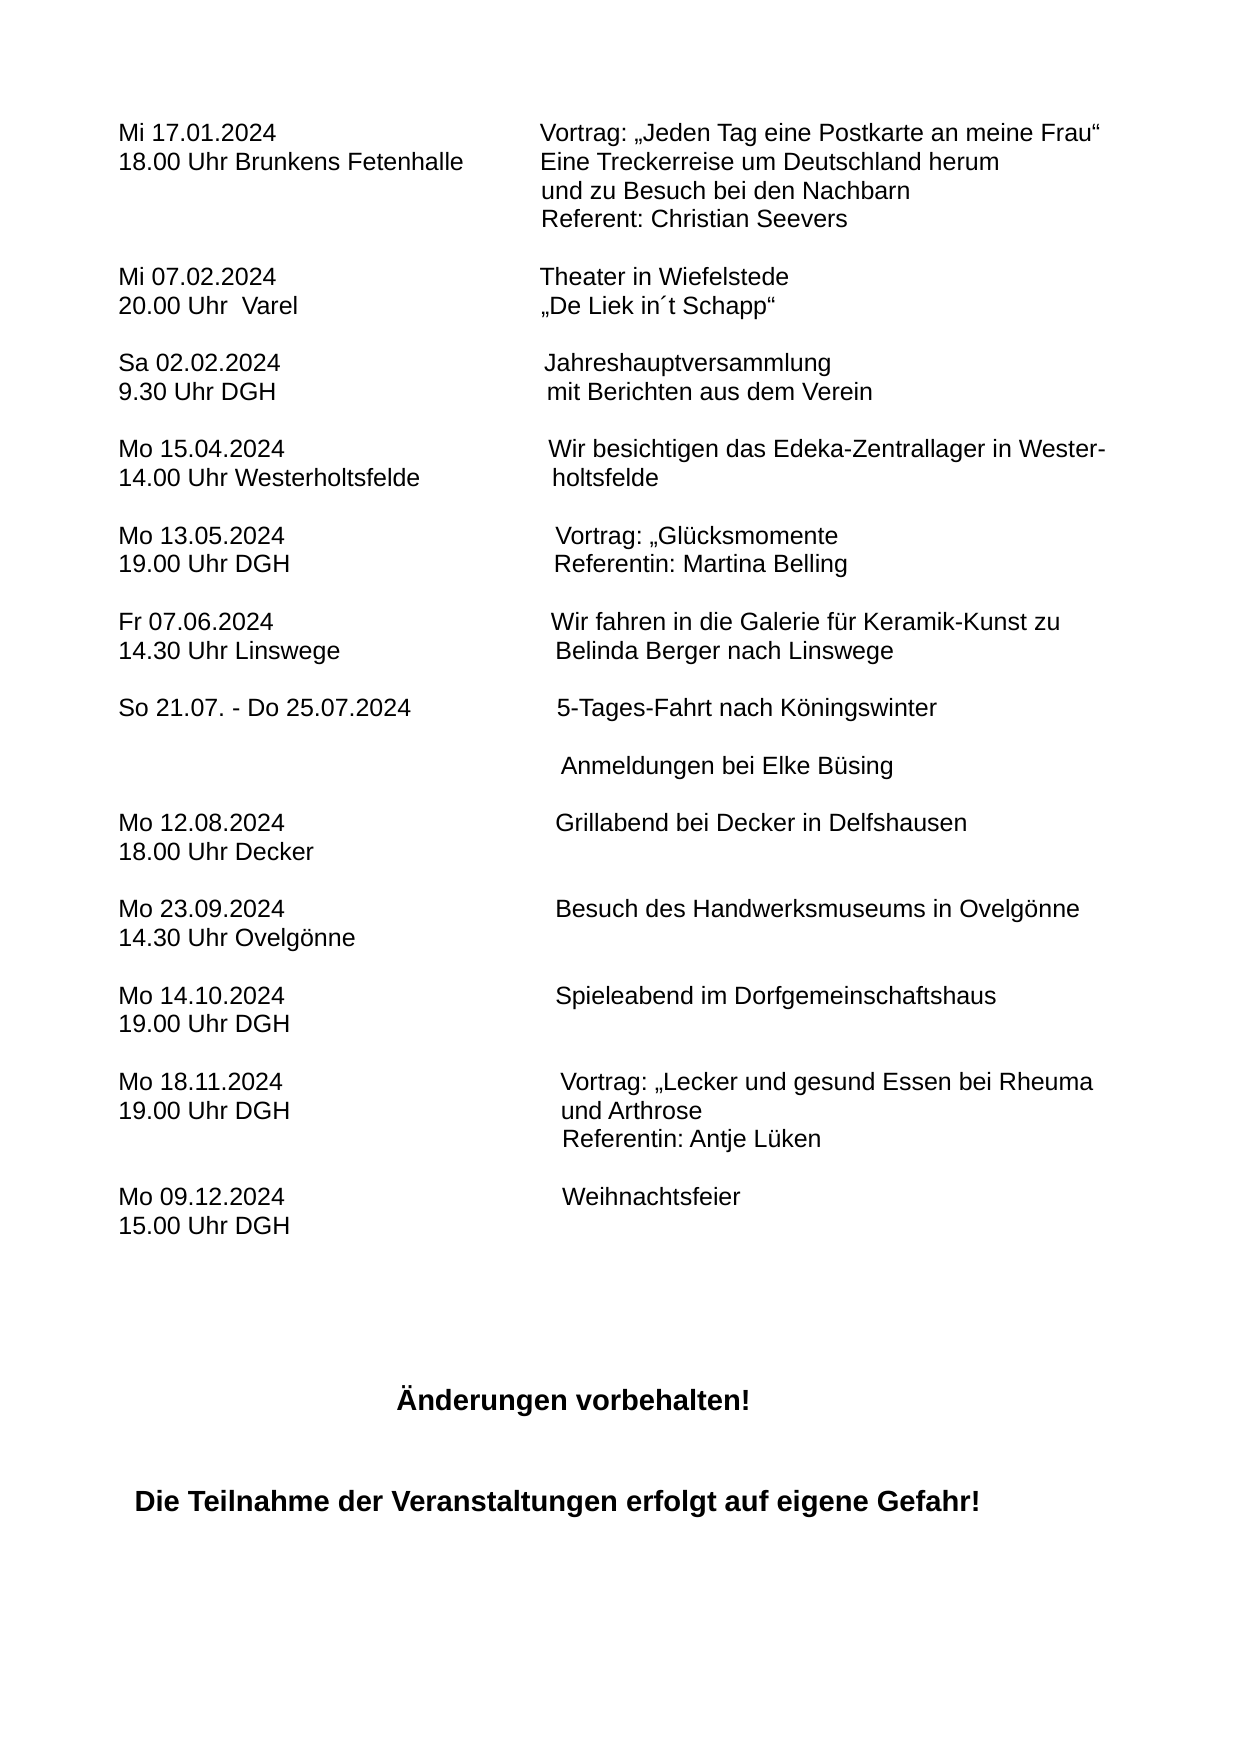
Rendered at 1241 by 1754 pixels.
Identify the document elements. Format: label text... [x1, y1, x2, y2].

text 20.00 Uhr Varel „De Liek in´t Schapp“ [118, 291, 1122, 319]
text Referent: Christian Seevers [118, 204, 1122, 233]
text Mo 23.09.2024 Besuch des Handwerksmuseums in Ovelgönne [118, 894, 1122, 923]
text Mo 09.12.2024 Weihnachtsfeier [118, 1182, 1122, 1211]
text Mo 12.08.2024 Grillabend bei Decker in Delfshausen [118, 808, 1122, 837]
text Mo 13.05.2024 Vortrag: „Glücksmomente [118, 521, 1122, 549]
text Mo 18.11.2024 Vortrag: „Lecker und gesund Essen bei Rheuma [118, 1067, 1122, 1096]
text 15.00 Uhr DGH [118, 1211, 1122, 1239]
text 19.00 Uhr DGH Referentin: Martina Belling [118, 549, 1122, 578]
text Anmeldungen bei Elke Büsing [118, 751, 1122, 779]
text Sa 02.02.2024 Jahreshauptversammlung [118, 348, 1122, 377]
text Mi 17.01.2024 Vortrag: „Jeden Tag eine Postkarte an meine Frau“ [118, 118, 1122, 147]
text und zu Besuch bei den Nachbarn [118, 176, 1122, 204]
text Referentin: Antje Lüken [118, 1124, 1122, 1153]
text 14.00 Uhr Westerholtsfelde holtsfelde [118, 463, 1122, 492]
text 18.00 Uhr Decker [118, 837, 1122, 866]
text 14.30 Uhr Linswege Belinda Berger nach Linswege [118, 636, 1122, 664]
text Mo 15.04.2024 Wir besichtigen das Edeka-Zentrallager in Wester- [118, 434, 1122, 463]
text Die Teilnahme der Veranstaltungen erfolgt auf eigene Gefahr! [118, 1484, 1122, 1517]
text Fr 07.06.2024 Wir fahren in die Galerie für Keramik-Kunst zu [118, 607, 1122, 636]
text 19.00 Uhr DGH und Arthrose [118, 1096, 1122, 1124]
text 9.30 Uhr DGH mit Berichten aus dem Verein [118, 377, 1122, 406]
text Änderungen vorbehalten! [118, 1383, 1122, 1417]
text 19.00 Uhr DGH [118, 1009, 1122, 1038]
text Mo 14.10.2024 Spieleabend im Dorfgemeinschaftshaus [118, 981, 1122, 1009]
text So 21.07. - Do 25.07.2024 5-Tages-Fahrt nach Köningswinter [118, 693, 1122, 722]
text 18.00 Uhr Brunkens Fetenhalle Eine Treckerreise um Deutschland herum [118, 147, 1122, 176]
text Mi 07.02.2024 Theater in Wiefelstede [118, 262, 1122, 291]
text 14.30 Uhr Ovelgönne [118, 923, 1122, 952]
